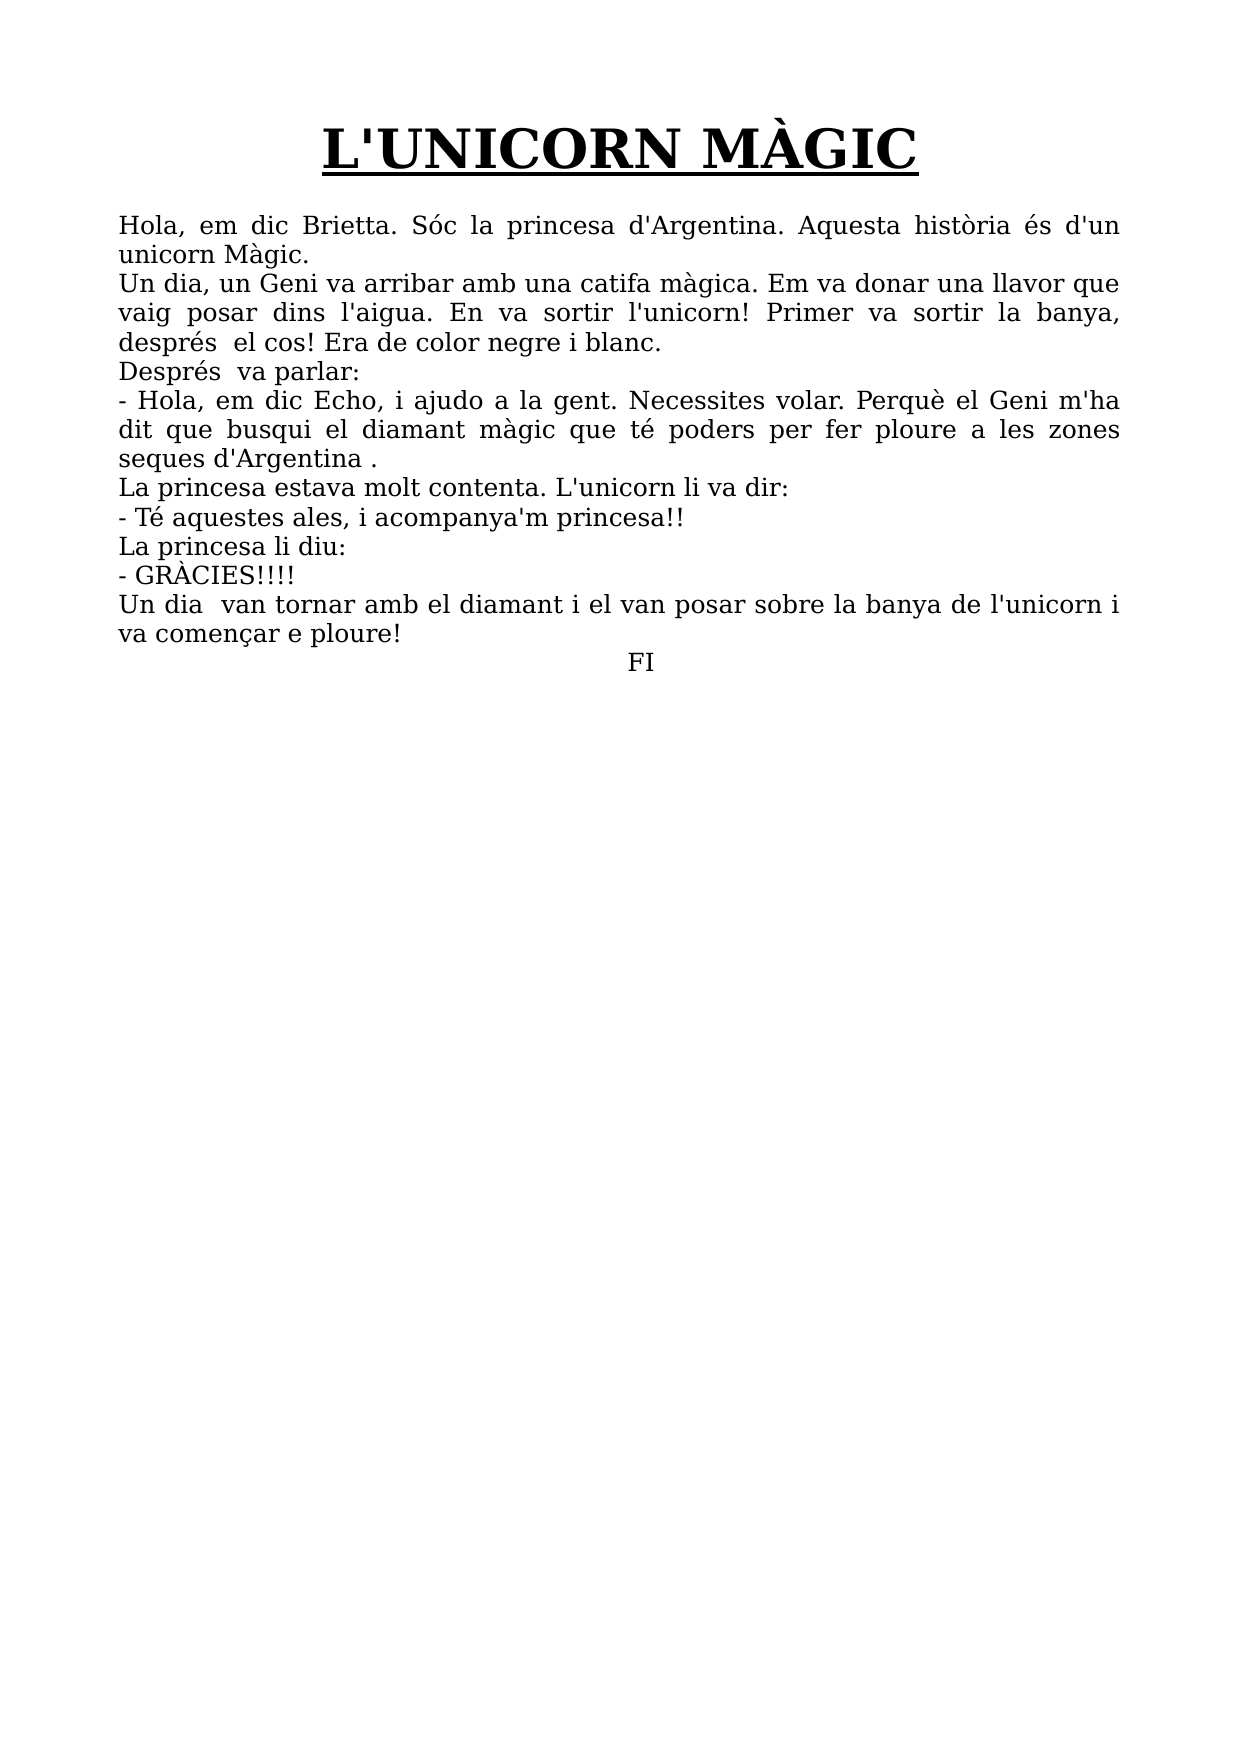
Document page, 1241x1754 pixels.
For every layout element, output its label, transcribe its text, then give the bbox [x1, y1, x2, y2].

text FI [118, 649, 1122, 678]
text L'UNICORN MÀGIC [118, 118, 1122, 182]
text La princesa li diu: [118, 532, 1122, 561]
text La princesa estava molt contenta. L'unicorn li va dir: [118, 474, 1122, 503]
text - Hola, em dic Echo, i ajudo a la gent. Necessites volar. Perquè el Geni m'ha dit que busqui el diamant màgic que té poders per fer ploure a les zones seques d'Argentina . [118, 386, 1122, 474]
text - Té aquestes ales, i acompanya'm princesa!! [118, 503, 1122, 532]
text - GRÀCIES!!!! [118, 561, 1122, 590]
text Un dia van tornar amb el diamant i el van posar sobre la banya de l'unicorn i va començar e ploure! [118, 590, 1122, 649]
text Hola, em dic Brietta. Sóc la princesa d'Argentina. Aquesta història és d'un unicorn Màgic. [118, 211, 1122, 269]
text Un dia, un Geni va arribar amb una catifa màgica. Em va donar una llavor que vaig posar dins l'aigua. En va sortir l'unicorn! Primer va sortir la banya, després el cos! Era de color negre i blanc. [118, 269, 1122, 357]
text Després va parlar: [118, 357, 1122, 386]
